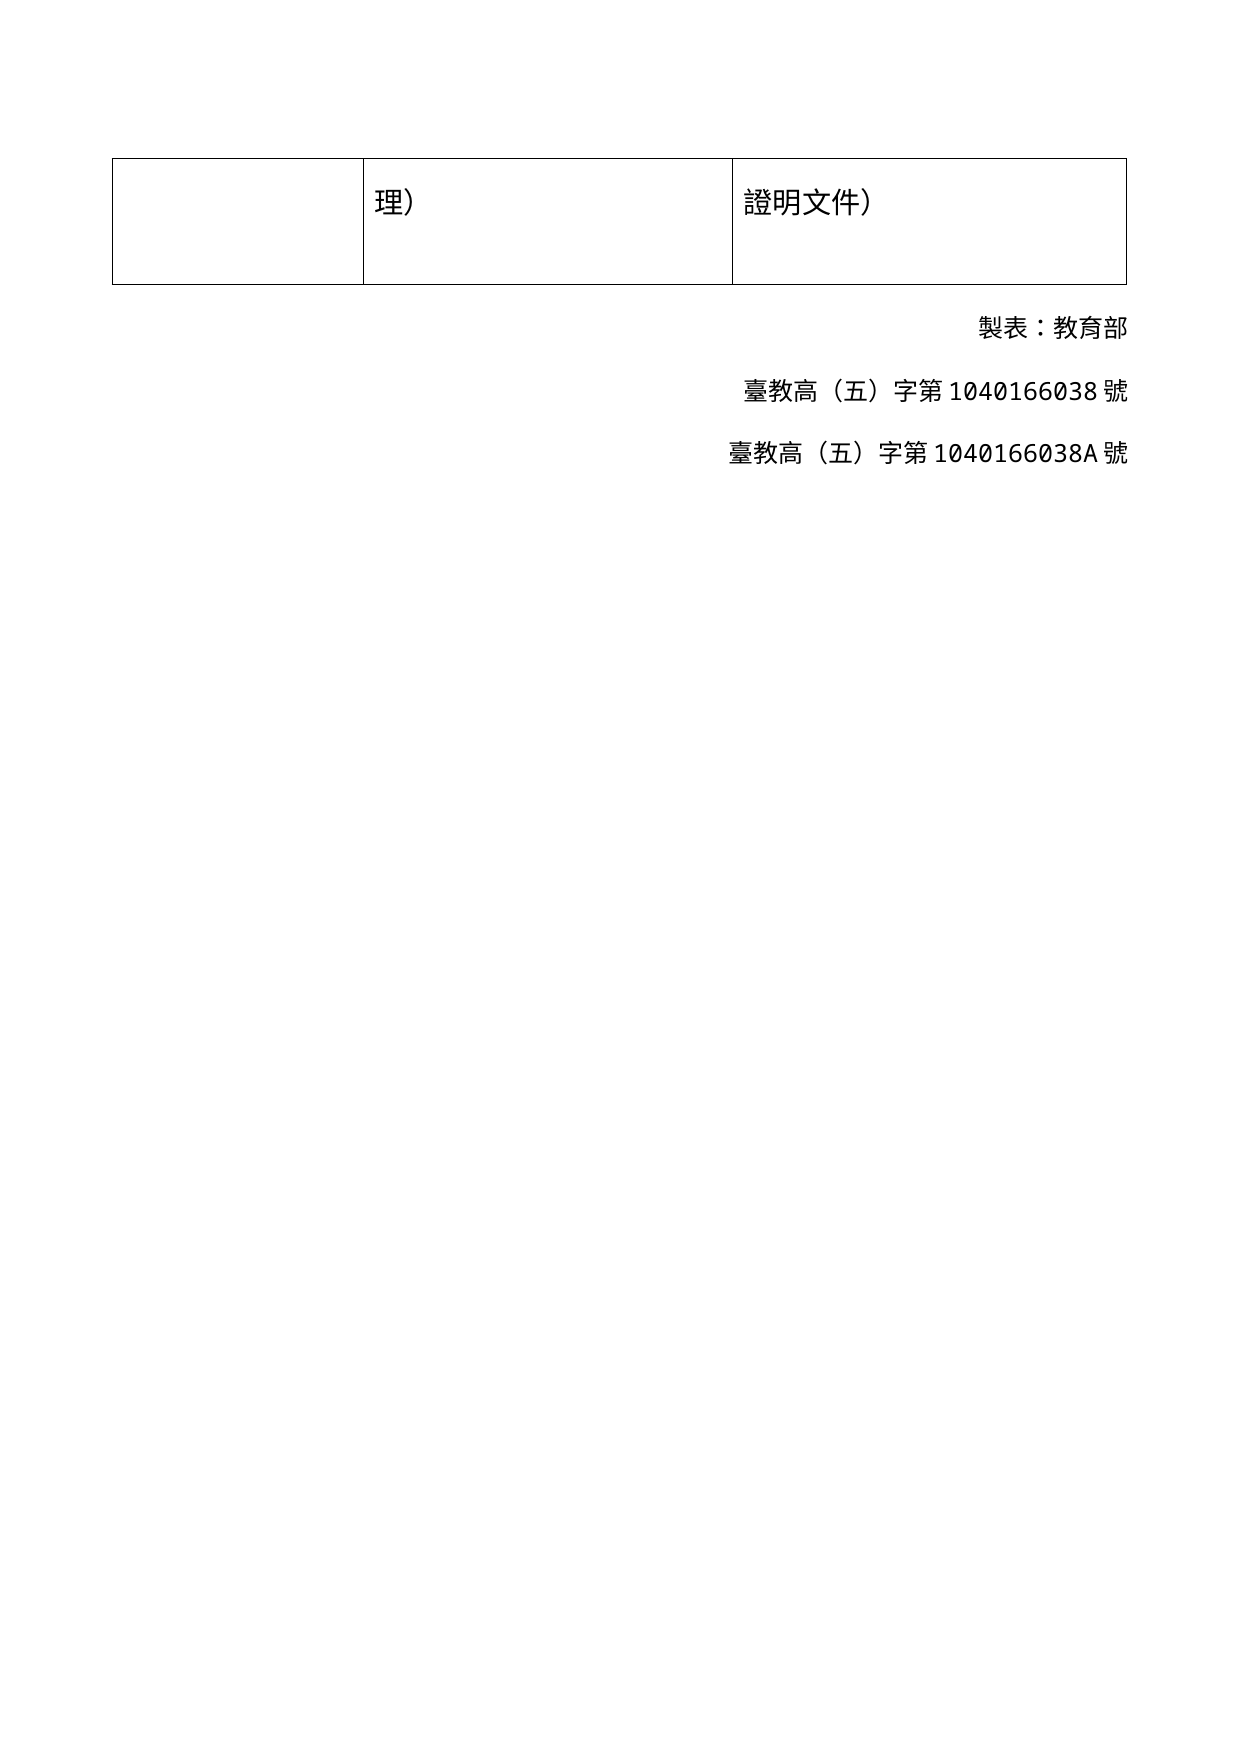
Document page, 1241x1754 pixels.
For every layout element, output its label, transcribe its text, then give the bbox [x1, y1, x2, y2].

table_cell 證明文件） [733, 159, 1126, 284]
text 臺教高（五）字第1040166038號 [112, 348, 1128, 410]
table_cell 理） [364, 159, 732, 284]
table_cell [113, 159, 363, 284]
text 製表：教育部 [112, 285, 1128, 348]
text 臺教高（五）字第1040166038A號 [112, 410, 1128, 473]
